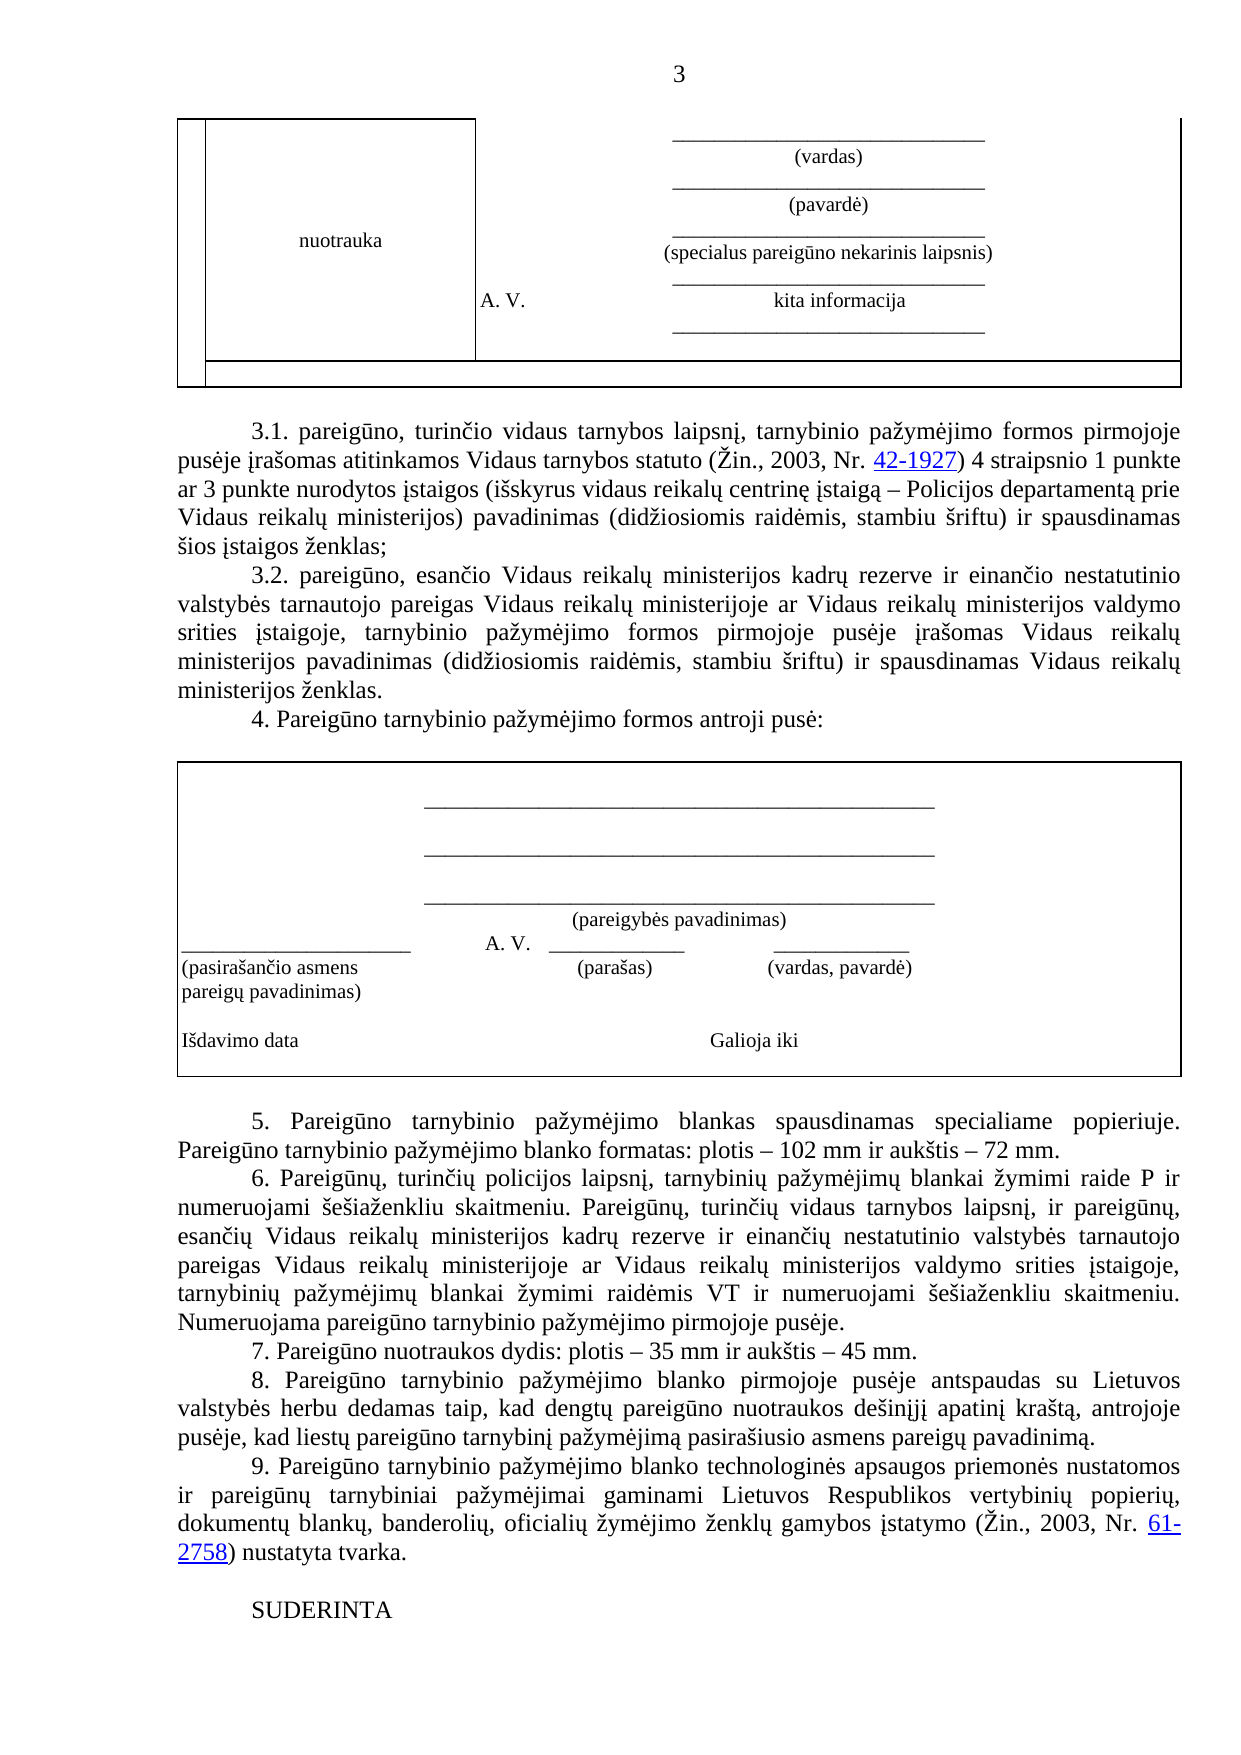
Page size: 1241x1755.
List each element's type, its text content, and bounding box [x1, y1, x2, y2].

text 4. Pareigūno tarnybinio pažymėjimo formos antroji pusė: [177, 704, 1181, 732]
text 9. Pareigūno tarnybinio pažymėjimo blanko technologinės apsaugos priemonės nustatomos ir pareigūnų tarnybiniai pažymėjimai gaminami Lietuvos Respublikos vertybinių popierių, dokumentų blankų, banderolių, oficialių žymėjimo ženklų gamybos įstatymo (Žin., 2003, Nr. 61-2758) nustatyta tvarka. [177, 1451, 1181, 1566]
table_header _________________________________________________ _________________________________________________ _________________________________________________ (pareigybės pavadinimas) ______________________ A. V. _____________ _____________ (pasirašančio asmens (parašas) (vardas, pavardė) pareigų pavadinimas) Išdavimo data Galioja iki [178, 763, 1180, 1076]
text 3.2. pareigūno, esančio Vidaus reikalų ministerijos kadrų rezerve ir einančio nestatutinio valstybės tarnautojo pareigas Vidaus reikalų ministerijoje ar Vidaus reikalų ministerijos valdymo srities įstaigoje, tarnybinio pažymėjimo formos pirmojoje pusėje įrašomas Vidaus reikalų ministerijos pavadinimas (didžiosiomis raidėmis, stambiu šriftu) ir spausdinamas Vidaus reikalų ministerijos ženklas. [177, 560, 1181, 704]
text 3.1. pareigūno, turinčio vidaus tarnybos laipsnį, tarnybinio pažymėjimo formos pirmojoje pusėje įrašomas atitinkamos Vidaus tarnybos statuto (Žin., 2003, Nr. 42-1927) 4 straipsnio 1 punkte ar 3 punkte nurodytos įstaigos (išskyrus vidaus reikalų centrinę įstaigą – Policijos departamentą prie Vidaus reikalų ministerijos) pavadinimas (didžiosiomis raidėmis, stambiu šriftu) ir spausdinamas šios įstaigos ženklas; [177, 416, 1181, 560]
text 8. Pareigūno tarnybinio pažymėjimo blanko pirmojoje pusėje antspaudas su Lietuvos valstybės herbu dedamas taip, kad dengtų pareigūno nuotraukos dešinįjį apatinį kraštą, antrojoje pusėje, kad liestų pareigūno tarnybinį pažymėjimą pasirašiusio asmens pareigų pavadinimą. [177, 1365, 1181, 1451]
text 7. Pareigūno nuotraukos dydis: plotis – 35 mm ir aukštis – 45 mm. [177, 1336, 1181, 1365]
table_cell nuotrauka [206, 120, 475, 360]
text 5. Pareigūno tarnybinio pažymėjimo blankas spausdinamas specialiame popieriuje. Pareigūno tarnybinio pažymėjimo blanko formatas: plotis – 102 mm ir aukštis – 72 mm. [177, 1106, 1181, 1163]
text 6. Pareigūnų, turinčių policijos laipsnį, tarnybinių pažymėjimų blankai žymimi raide P ir numeruojami šešiaženkliu skaitmeniu. Pareigūnų, turinčių vidaus tarnybos laipsnį, ir pareigūnų, esančių Vidaus reikalų ministerijos kadrų rezerve ir einančių nestatutinio valstybės tarnautojo pareigas Vidaus reikalų ministerijoje ar Vidaus reikalų ministerijos valdymo srities įstaigoje, tarnybinių pažymėjimų blankai žymimi raidėmis VT ir numeruojami šešiaženkliu skaitmeniu. Numeruojama pareigūno tarnybinio pažymėjimo pirmojoje pusėje. [177, 1163, 1181, 1336]
table_cell [206, 362, 1180, 386]
table_cell ______________________________ (vardas) ______________________________ (pavardė) ______________________________ (specialus pareigūno nekarinis laipsnis) ______________________________ A. V. kita informacija ______________________________ [476, 118, 1180, 360]
table_cell [178, 120, 205, 386]
text SUDERINTA [177, 1595, 1181, 1623]
